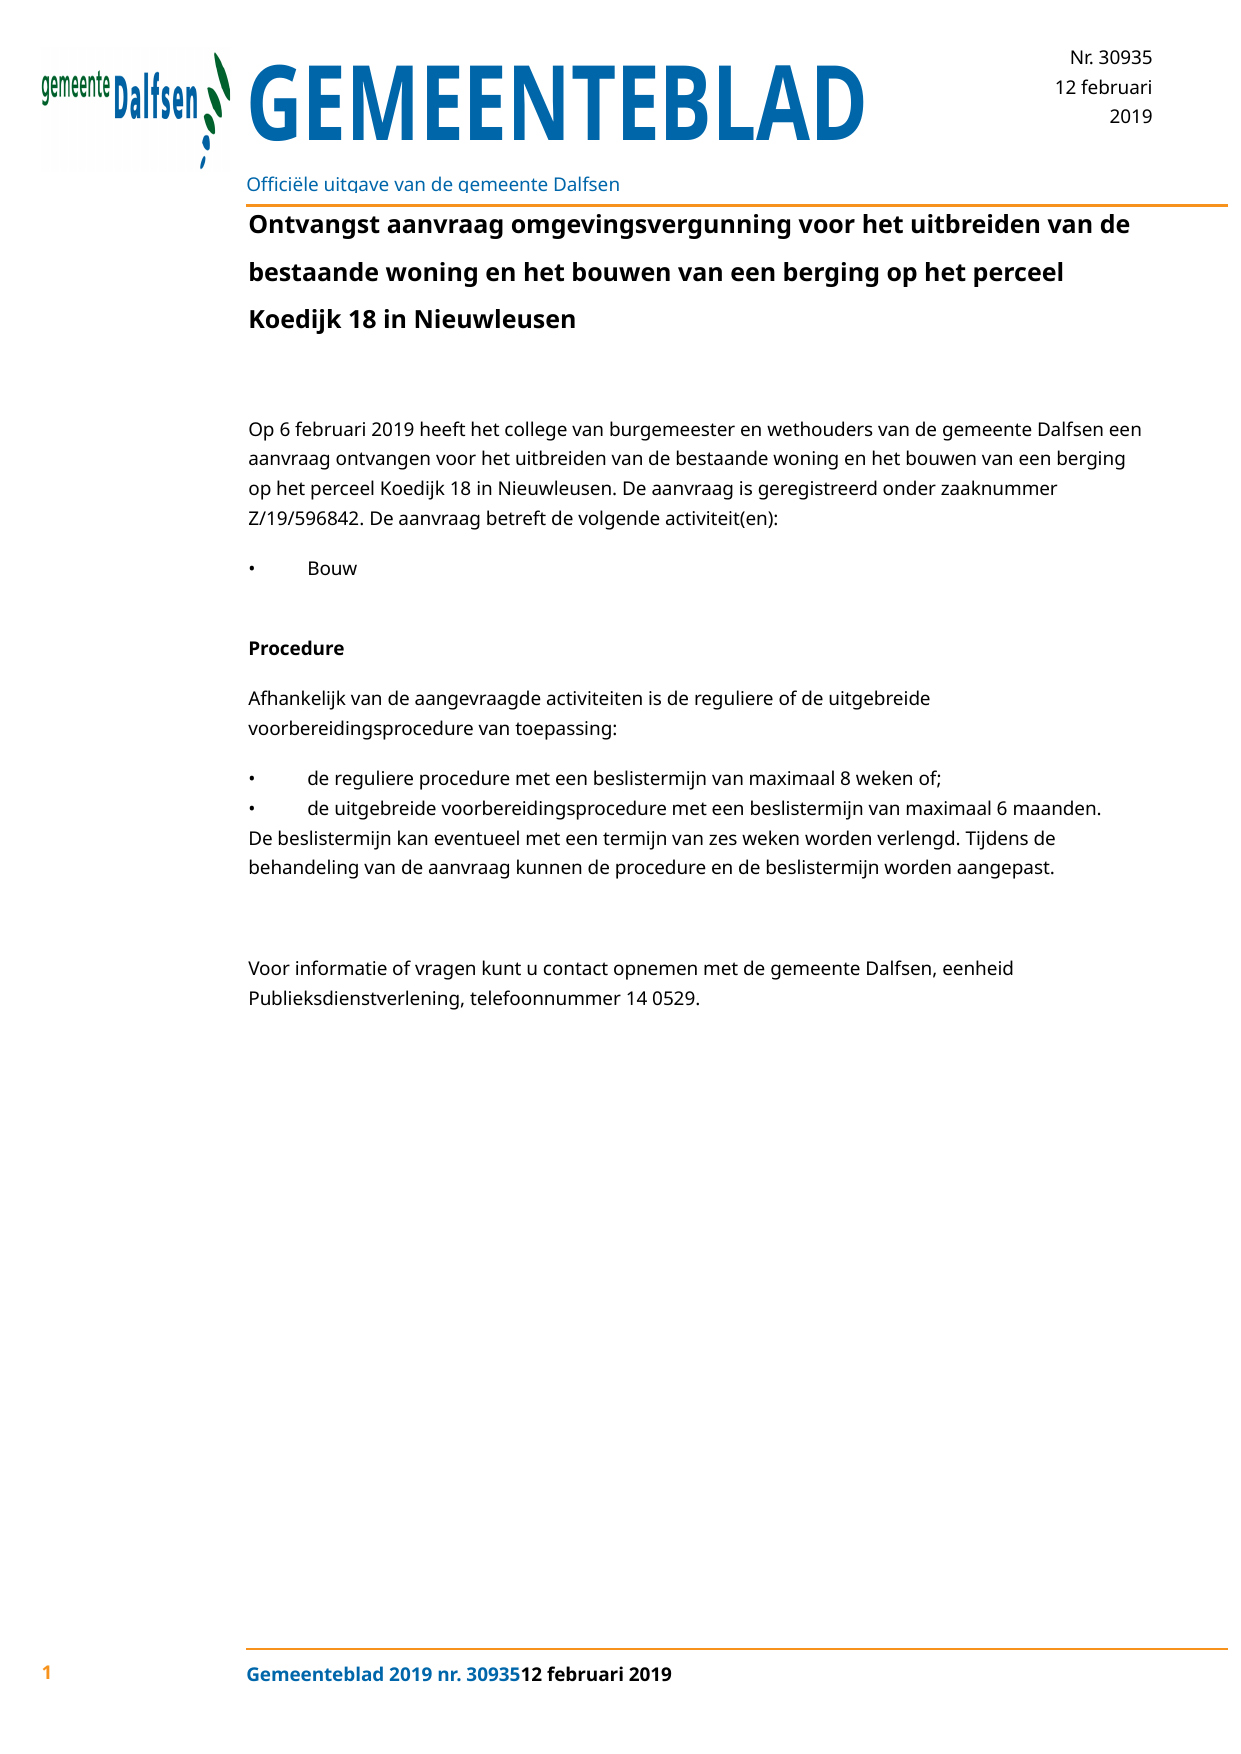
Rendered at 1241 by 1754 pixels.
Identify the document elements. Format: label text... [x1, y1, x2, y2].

text Afhankelijk van de aangevraagde activiteiten is de reguliere of de uitgebreide voorbereidingsprocedure van toepassing: [248, 686, 1152, 741]
list Bouw [248, 555, 1152, 581]
text Procedure [248, 635, 1152, 661]
text Voor informatie of vragen kunt u contact opnemen met de gemeente Dalfsen, eenheid Publieksdienstverlening, telefoonnummer 14 0529. [248, 955, 1152, 1010]
picture [41, 47, 231, 172]
text Ontvangst aanvraag omgevingsvergunning voor het uitbreiden van de bestaande woning en het bouwen van een berging op het perceel Koedijk 18 in Nieuwleusen [248, 207, 1152, 336]
text Op 6 februari 2019 heeft het college van burgemeester en wethouders van de gemeente Dalfsen een aanvraag ontvangen voor het uitbreiden van de bestaande woning en het bouwen van een berging op het perceel Koedijk 18 in Nieuwleusen. De aanvraag is geregistreerd onder zaaknummer Z/19/596842. De aanvraag betreft de volgende activiteit(en): [248, 416, 1152, 530]
text De beslistermijn kan eventueel met een termijn van zes weken worden verlengd. Tijdens de behandeling van de aanvraag kunnen de procedure en de beslistermijn worden aangepast. [248, 825, 1152, 880]
list de reguliere procedure met een beslistermijn van maximaal 8 weken of; [248, 766, 1152, 791]
list de uitgebreide voorbereidingsprocedure met een beslistermijn van maximaal 6 maanden. [248, 795, 1152, 821]
